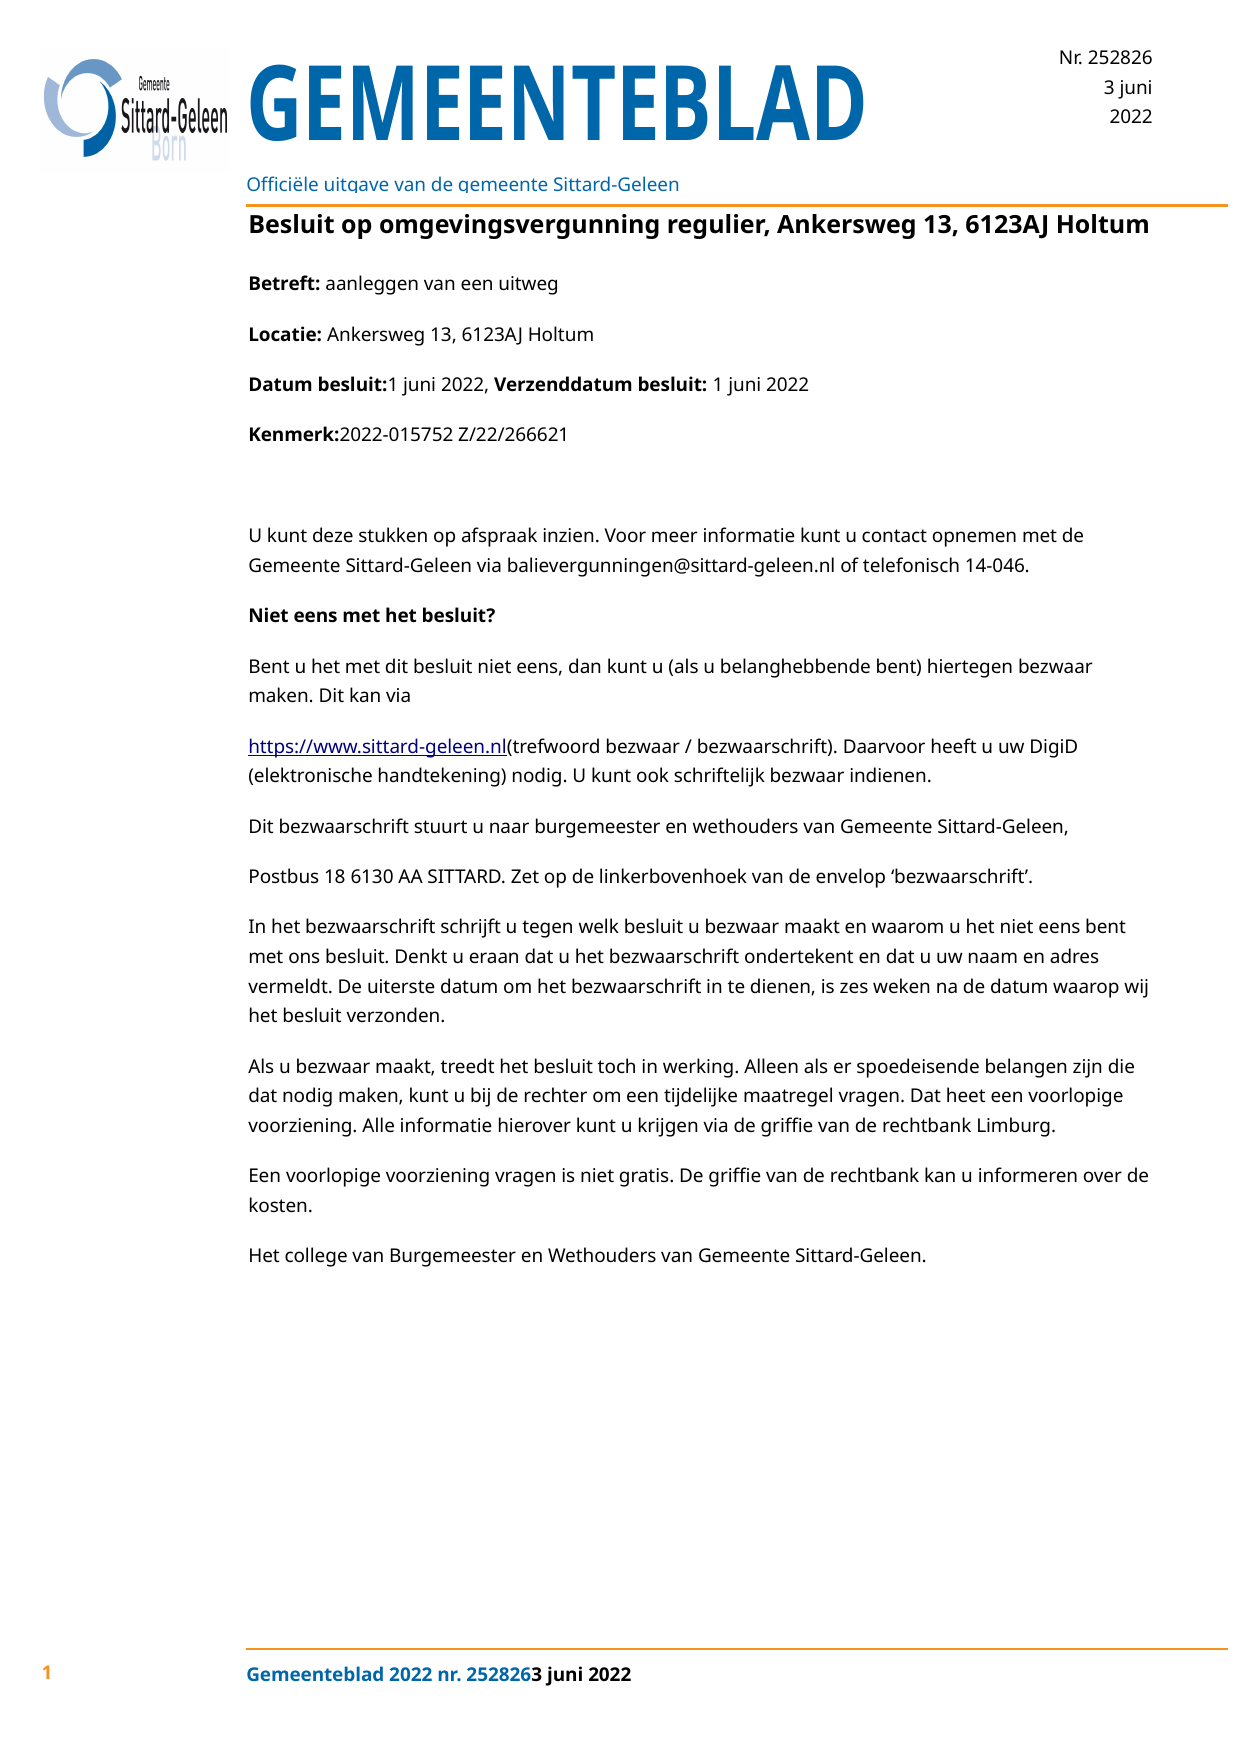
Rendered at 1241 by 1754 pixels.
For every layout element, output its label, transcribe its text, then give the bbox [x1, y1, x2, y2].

text In het bezwaarschrift schrijft u tegen welk besluit u bezwaar maakt en waarom u het niet eens bent met ons besluit. Denkt u eraan dat u het bezwaarschrift ondertekent en dat u uw naam en adres vermeldt. De uiterste datum om het bezwaarschrift in te dienen, is zes weken na de datum waarop wij het besluit verzonden. [248, 914, 1152, 1028]
text Postbus 18 6130 AA SITTARD. Zet op de linkerbovenhoek van de envelop ‘bezwaarschrift’. [248, 863, 1152, 889]
text Locatie: Ankersweg 13, 6123AJ Holtum [248, 321, 1152, 346]
text Het college van Burgemeester en Wethouders van Gemeente Sittard-Geleen. [248, 1242, 1152, 1268]
picture [41, 47, 231, 172]
text Niet eens met het besluit? [248, 602, 1152, 628]
text Datum besluit:1 juni 2022, Verzenddatum besluit: 1 juni 2022 [248, 371, 1152, 397]
text Betreft: aanleggen van een uitweg [248, 270, 1152, 296]
text Bent u het met dit besluit niet eens, dan kunt u (als u belanghebbende bent) hiertegen bezwaar maken. Dit kan via [248, 653, 1152, 708]
text Besluit op omgevingsvergunning regulier, Ankersweg 13, 6123AJ Holtum [248, 207, 1152, 241]
text U kunt deze stukken op afspraak inzien. Voor meer informatie kunt u contact opnemen met de Gemeente Sittard-Geleen via balievergunningen@sittard-geleen.nl of telefonisch 14-046. [248, 522, 1152, 578]
text Kenmerk:2022-015752 Z/22/266621 [248, 422, 1152, 447]
text Dit bezwaarschrift stuurt u naar burgemeester en wethouders van Gemeente Sittard-Geleen, [248, 813, 1152, 838]
text Een voorlopige voorziening vragen is niet gratis. De griffie van de rechtbank kan u informeren over de kosten. [248, 1162, 1152, 1218]
text Als u bezwaar maakt, treedt het besluit toch in werking. Alleen als er spoedeisende belangen zijn die dat nodig maken, kunt u bij de rechter om een tijdelijke maatregel vragen. Dat heet een voorlopige voorziening. Alle informatie hierover kunt u krijgen via de griffie van de rechtbank Limburg. [248, 1053, 1152, 1138]
text https://www.sittard-geleen.nl(trefwoord bezwaar / bezwaarschrift). Daarvoor heeft u uw DigiD (elektronische handtekening) nodig. U kunt ook schriftelijk bezwaar indienen. [248, 733, 1152, 788]
